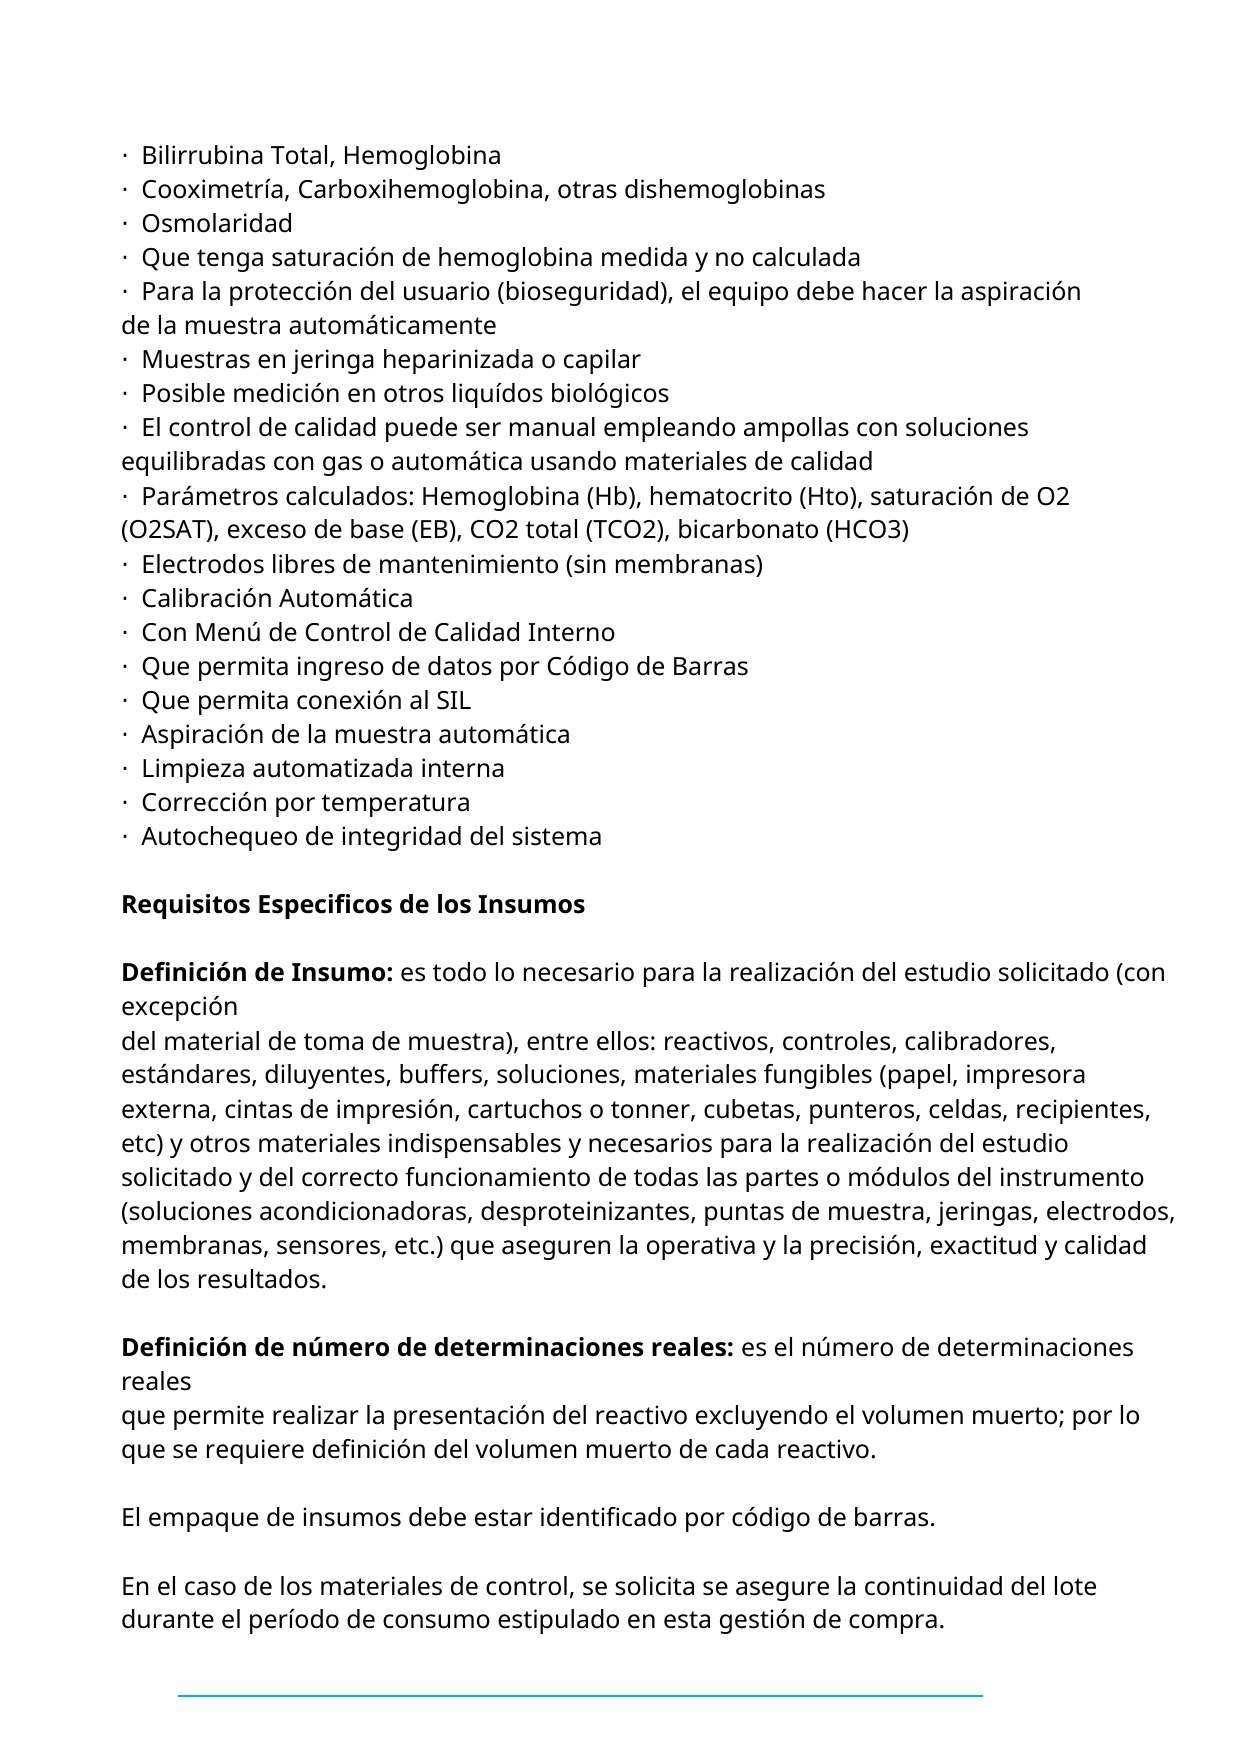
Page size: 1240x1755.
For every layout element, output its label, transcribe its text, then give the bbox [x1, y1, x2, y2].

text · Para la protección del usuario (bioseguridad), el equipo debe hacer la aspiración [121, 274, 1194, 308]
text (O2SAT), exceso de base (EB), CO2 total (TCO2), bicarbonato (HCO3) [121, 512, 1194, 546]
text · Autochequeo de integridad del sistema [121, 819, 1194, 853]
text externa, cintas de impresión, cartuchos o tonner, cubetas, punteros, celdas, recipientes, [121, 1091, 1194, 1125]
text que se requiere definición del volumen muerto de cada reactivo. [121, 1432, 1194, 1466]
text del material de toma de muestra), entre ellos: reactivos, controles, calibradores, [121, 1023, 1194, 1057]
text · Cooximetría, Carboxihemoglobina, otras dishemoglobinas [121, 172, 1194, 206]
text Definición de número de determinaciones reales: es el número de determinaciones reales [121, 1330, 1194, 1398]
text Requisitos Especificos de los Insumos [121, 887, 1194, 921]
text de los resultados. [121, 1262, 1194, 1296]
text equilibradas con gas o automática usando materiales de calidad [121, 444, 1194, 478]
text · Electrodos libres de mantenimiento (sin membranas) [121, 546, 1194, 580]
text (soluciones acondicionadoras, desproteinizantes, puntas de muestra, jeringas, electrodos, [121, 1193, 1194, 1227]
text solicitado y del correcto funcionamiento de todas las partes o módulos del instrumento [121, 1159, 1194, 1193]
text · El control de calidad puede ser manual empleando ampollas con soluciones [121, 410, 1194, 444]
text · Bilirrubina Total, Hemoglobina [121, 137, 1194, 172]
text · Posible medición en otros liquídos biológicos [121, 376, 1194, 410]
text · Limpieza automatizada interna [121, 751, 1194, 785]
text · Que tenga saturación de hemoglobina medida y no calculada [121, 240, 1194, 274]
text · Muestras en jeringa heparinizada o capilar [121, 342, 1194, 376]
text · Parámetros calculados: Hemoglobina (Hb), hematocrito (Hto), saturación de O2 [121, 478, 1194, 512]
text En el caso de los materiales de control, se solicita se asegure la continuidad del lote [121, 1568, 1194, 1602]
text · Que permita conexión al SIL [121, 682, 1194, 717]
text · Corrección por temperatura [121, 785, 1194, 819]
text · Aspiración de la muestra automática [121, 717, 1194, 751]
text · Osmolaridad [121, 206, 1194, 240]
text de la muestra automáticamente [121, 308, 1194, 342]
text · Que permita ingreso de datos por Código de Barras [121, 648, 1194, 682]
text · Calibración Automática [121, 580, 1194, 614]
text · Con Menú de Control de Calidad Interno [121, 614, 1194, 648]
text El empaque de insumos debe estar identificado por código de barras. [121, 1500, 1194, 1534]
text Definición de Insumo: es todo lo necesario para la realización del estudio solicitado (con excepción [121, 955, 1194, 1023]
text estándares, diluyentes, buffers, soluciones, materiales fungibles (papel, impresora [121, 1057, 1194, 1091]
text membranas, sensores, etc.) que aseguren la operativa y la precisión, exactitud y calidad [121, 1227, 1194, 1262]
text durante el período de consumo estipulado en esta gestión de compra. [121, 1602, 1194, 1636]
text etc) y otros materiales indispensables y necesarios para la realización del estudio [121, 1125, 1194, 1159]
text que permite realizar la presentación del reactivo excluyendo el volumen muerto; por lo [121, 1398, 1194, 1432]
